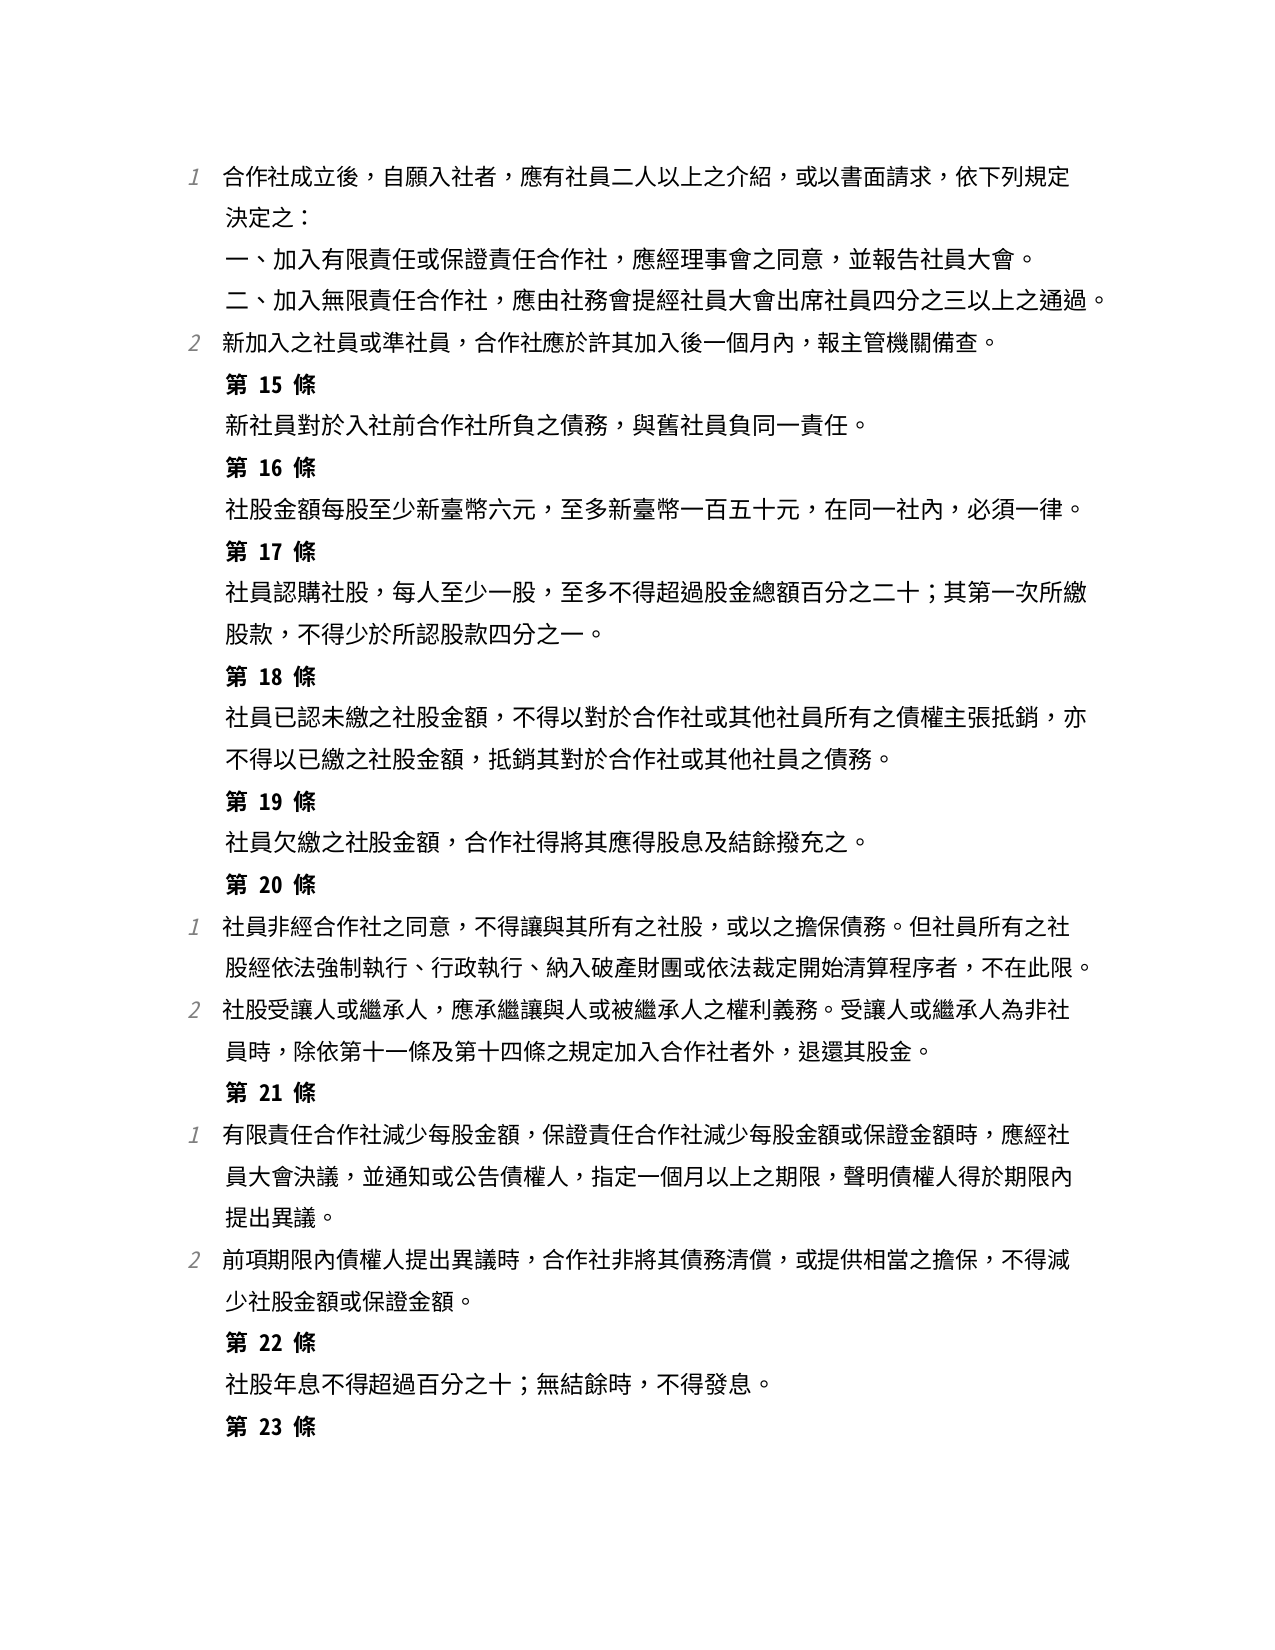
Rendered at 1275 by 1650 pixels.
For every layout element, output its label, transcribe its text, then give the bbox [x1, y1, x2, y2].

text 一、加入有限責任或保證責任合作社，應經理事會之同意，並報告社員大會。 [225, 233, 1087, 275]
text 社股年息不得超過百分之十；無結餘時，不得發息。 [225, 1358, 1087, 1400]
text 第 17 條 [225, 525, 1087, 567]
text 1 有限責任合作社減少每股金額，保證責任合作社減少每股金額或保證金額時，應經社員大會決議，並通知或公告債權人，指定一個月以上之期限，聲明債權人得於期限內提出異議。 [187, 1108, 1087, 1233]
text 第 19 條 [225, 775, 1087, 817]
text 1 社員非經合作社之同意，不得讓與其所有之社股，或以之擔保債務。但社員所有之社股經依法強制執行、行政執行、納入破產財團或依法裁定開始清算程序者，不在此限。 [187, 900, 1087, 983]
text 第 18 條 [225, 650, 1087, 692]
text 社員認購社股，每人至少一股，至多不得超過股金總額百分之二十；其第一次所繳股款，不得少於所認股款四分之一。 [225, 567, 1087, 650]
text 社員已認未繳之社股金額，不得以對於合作社或其他社員所有之債權主張抵銷，亦不得以已繳之社股金額，抵銷其對於合作社或其他社員之債務。 [225, 692, 1087, 775]
text 二、加入無限責任合作社，應由社務會提經社員大會出席社員四分之三以上之通過。 [225, 275, 1087, 317]
text 2 新加入之社員或準社員，合作社應於許其加入後一個月內，報主管機關備查。 [187, 317, 1087, 358]
text 第 15 條 [225, 358, 1087, 400]
text 2 前項期限內債權人提出異議時，合作社非將其債務清償，或提供相當之擔保，不得減少社股金額或保證金額。 [187, 1233, 1087, 1317]
text 社股金額每股至少新臺幣六元，至多新臺幣一百五十元，在同一社內，必須一律。 [225, 483, 1087, 525]
text 第 16 條 [225, 442, 1087, 483]
text 社員欠繳之社股金額，合作社得將其應得股息及結餘撥充之。 [225, 817, 1087, 858]
text 1 合作社成立後，自願入社者，應有社員二人以上之介紹，或以書面請求，依下列規定決定之： [187, 150, 1087, 233]
text 第 23 條 [225, 1400, 1087, 1442]
text 第 21 條 [225, 1067, 1087, 1108]
text 第 22 條 [225, 1317, 1087, 1358]
text 第 20 條 [225, 858, 1087, 900]
text 2 社股受讓人或繼承人，應承繼讓與人或被繼承人之權利義務。受讓人或繼承人為非社員時，除依第十一條及第十四條之規定加入合作社者外，退還其股金。 [187, 983, 1087, 1067]
text 新社員對於入社前合作社所負之債務，與舊社員負同一責任。 [225, 400, 1087, 442]
